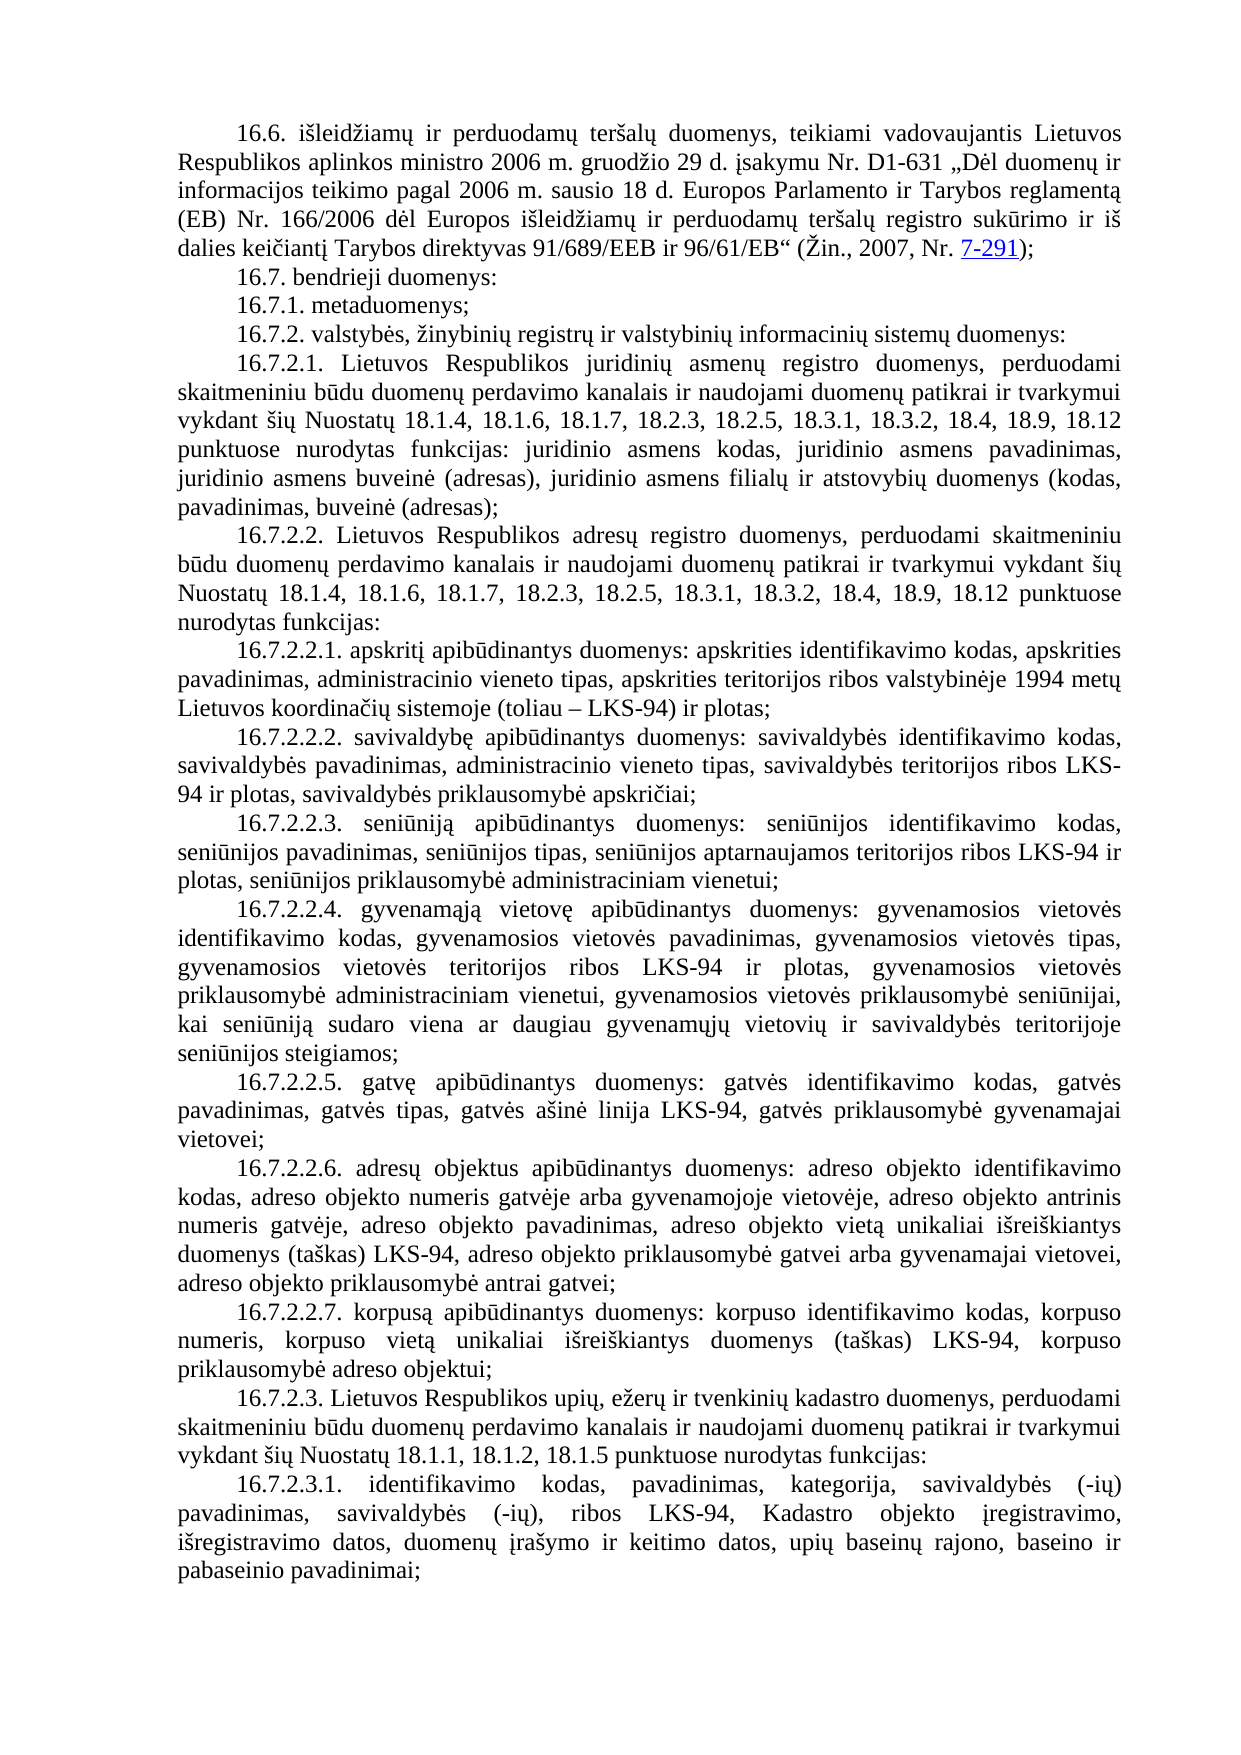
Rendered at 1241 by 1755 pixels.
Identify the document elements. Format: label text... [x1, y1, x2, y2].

text 16.7.2.2. Lietuvos Respublikos adresų registro duomenys, perduodami skaitmeniniu būdu duomenų perdavimo kanalais ir naudojami duomenų patikrai ir tvarkymui vykdant šių Nuostatų 18.1.4, 18.1.6, 18.1.7, 18.2.3, 18.2.5, 18.3.1, 18.3.2, 18.4, 18.9, 18.12 punktuose nurodytas funkcijas: [177, 521, 1122, 636]
text 16.7.2.2.2. savivaldybę apibūdinantys duomenys: savivaldybės identifikavimo kodas, savivaldybės pavadinimas, administracinio vieneto tipas, savivaldybės teritorijos ribos LKS-94 ir plotas, savivaldybės priklausomybė apskričiai; [177, 722, 1122, 808]
text 16.7. bendrieji duomenys: [177, 262, 1122, 291]
text 16.6. išleidžiamų ir perduodamų teršalų duomenys, teikiami vadovaujantis Lietuvos Respublikos aplinkos ministro 2006 m. gruodžio 29 d. įsakymu Nr. D1-631 „Dėl duomenų ir informacijos teikimo pagal 2006 m. sausio 18 d. Europos Parlamento ir Tarybos reglamentą (EB) Nr. 166/2006 dėl Europos išleidžiamų ir perduodamų teršalų registro sukūrimo ir iš dalies keičiantį Tarybos direktyvas 91/689/EEB ir 96/61/EB“ (Žin., 2007, Nr. 7-291); [177, 118, 1122, 262]
text 16.7.2.2.5. gatvę apibūdinantys duomenys: gatvės identifikavimo kodas, gatvės pavadinimas, gatvės tipas, gatvės ašinė linija LKS-94, gatvės priklausomybė gyvenamajai vietovei; [177, 1067, 1122, 1153]
text 16.7.2.2.4. gyvenamąją vietovę apibūdinantys duomenys: gyvenamosios vietovės identifikavimo kodas, gyvenamosios vietovės pavadinimas, gyvenamosios vietovės tipas, gyvenamosios vietovės teritorijos ribos LKS-94 ir plotas, gyvenamosios vietovės priklausomybė administraciniam vienetui, gyvenamosios vietovės priklausomybė seniūnijai, kai seniūniją sudaro viena ar daugiau gyvenamųjų vietovių ir savivaldybės teritorijoje seniūnijos steigiamos; [177, 894, 1122, 1067]
text 16.7.2.2.1. apskritį apibūdinantys duomenys: apskrities identifikavimo kodas, apskrities pavadinimas, administracinio vieneto tipas, apskrities teritorijos ribos valstybinėje 1994 metų Lietuvos koordinačių sistemoje (toliau – LKS-94) ir plotas; [177, 636, 1122, 722]
text 16.7.2.1. Lietuvos Respublikos juridinių asmenų registro duomenys, perduodami skaitmeniniu būdu duomenų perdavimo kanalais ir naudojami duomenų patikrai ir tvarkymui vykdant šių Nuostatų 18.1.4, 18.1.6, 18.1.7, 18.2.3, 18.2.5, 18.3.1, 18.3.2, 18.4, 18.9, 18.12 punktuose nurodytas funkcijas: juridinio asmens kodas, juridinio asmens pavadinimas, juridinio asmens buveinė (adresas), juridinio asmens filialų ir atstovybių duomenys (kodas, pavadinimas, buveinė (adresas); [177, 348, 1122, 521]
text 16.7.2.3. Lietuvos Respublikos upių, ežerų ir tvenkinių kadastro duomenys, perduodami skaitmeniniu būdu duomenų perdavimo kanalais ir naudojami duomenų patikrai ir tvarkymui vykdant šių Nuostatų 18.1.1, 18.1.2, 18.1.5 punktuose nurodytas funkcijas: [177, 1383, 1122, 1469]
text 16.7.2.2.3. seniūniją apibūdinantys duomenys: seniūnijos identifikavimo kodas, seniūnijos pavadinimas, seniūnijos tipas, seniūnijos aptarnaujamos teritorijos ribos LKS-94 ir plotas, seniūnijos priklausomybė administraciniam vienetui; [177, 808, 1122, 894]
text 16.7.2.2.7. korpusą apibūdinantys duomenys: korpuso identifikavimo kodas, korpuso numeris, korpuso vietą unikaliai išreiškiantys duomenys (taškas) LKS-94, korpuso priklausomybė adreso objektui; [177, 1297, 1122, 1383]
text 16.7.2. valstybės, žinybinių registrų ir valstybinių informacinių sistemų duomenys: [177, 319, 1122, 348]
text 16.7.1. metaduomenys; [177, 291, 1122, 319]
text 16.7.2.2.6. adresų objektus apibūdinantys duomenys: adreso objekto identifikavimo kodas, adreso objekto numeris gatvėje arba gyvenamojoje vietovėje, adreso objekto antrinis numeris gatvėje, adreso objekto pavadinimas, adreso objekto vietą unikaliai išreiškiantys duomenys (taškas) LKS-94, adreso objekto priklausomybė gatvei arba gyvenamajai vietovei, adreso objekto priklausomybė antrai gatvei; [177, 1153, 1122, 1297]
text 16.7.2.3.1. identifikavimo kodas, pavadinimas, kategorija, savivaldybės (-ių) pavadinimas, savivaldybės (-ių), ribos LKS-94, Kadastro objekto įregistravimo, išregistravimo datos, duomenų įrašymo ir keitimo datos, upių baseinų rajono, baseino ir pabaseinio pavadinimai; [177, 1469, 1122, 1584]
